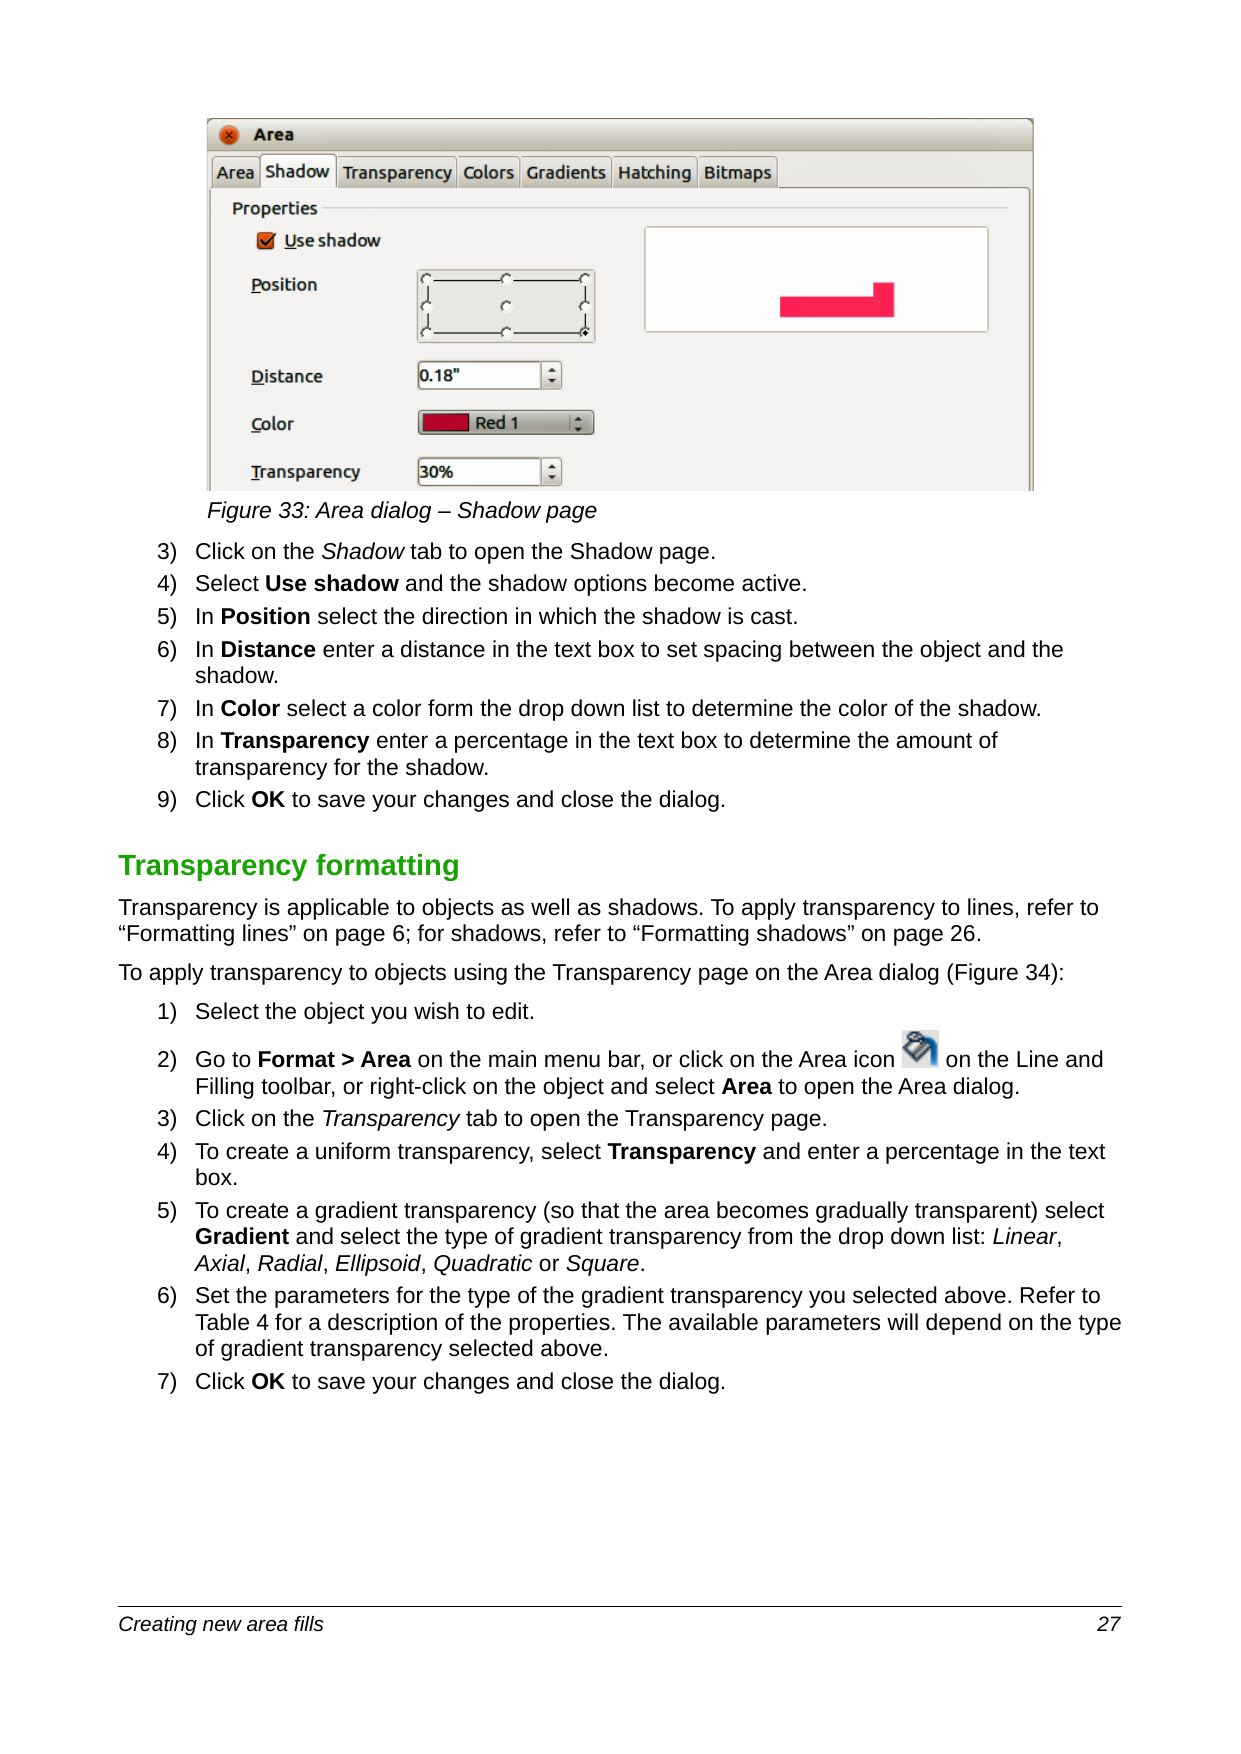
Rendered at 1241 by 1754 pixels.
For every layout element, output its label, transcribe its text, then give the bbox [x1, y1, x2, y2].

list Click OK to save your changes and close the dialog. [177, 786, 1122, 812]
list In Transparency enter a percentage in the text box to determine the amount of transparency for the shadow. [177, 727, 1122, 780]
list Click on the Transparency tab to open the Transparency page. [177, 1105, 1122, 1132]
list Set the parameters for the type of the gradient transparency you selected above. Refer to Table 4 for a description of the properties. The available parameters will depend on the type of gradient transparency selected above. [177, 1282, 1122, 1361]
list Select Use shadow and the shadow options become active. [177, 570, 1122, 597]
text Figure 33: Area dialog – Shadow page [207, 497, 1033, 523]
picture [206, 118, 1034, 491]
list In Position select the direction in which the shadow is cast. [177, 603, 1122, 629]
list In Color select a color form the drop down list to determine the color of the shadow. [177, 694, 1122, 721]
list To create a uniform transparency, select Transparency and enter a percentage in the text box. [177, 1138, 1122, 1191]
text Transparency is applicable to objects as well as shadows. To apply transparency to lines, refer to “Formatting lines” on page 6; for shadows, refer to “Formatting shadows” on page 26. [118, 894, 1122, 947]
list To create a gradient transparency (so that the area becomes gradually transparent) select Gradient and select the type of gradient transparency from the drop down list: Linear, Axial, Radial, Ellipsoid, Quadratic or Square. [177, 1197, 1122, 1276]
text To apply transparency to objects using the Transparency page on the Area dialog (Figure 34): [118, 959, 1122, 985]
subtitle Transparency formatting [118, 848, 1122, 881]
list Click on the Shadow tab to open the Shadow page. [177, 538, 1122, 564]
list Select the object you wish to edit. [177, 998, 1122, 1024]
list Click OK to save your changes and close the dialog. [177, 1368, 1122, 1394]
list Go to Format > Area on the main menu bar, or click on the Area icon on the Line and Filling toolbar, or right-click on the object and select Area to open the Area dialog. [177, 1031, 1122, 1099]
picture [901, 1030, 940, 1068]
list In Distance enter a distance in the text box to set spacing between the object and the shadow. [177, 636, 1122, 688]
